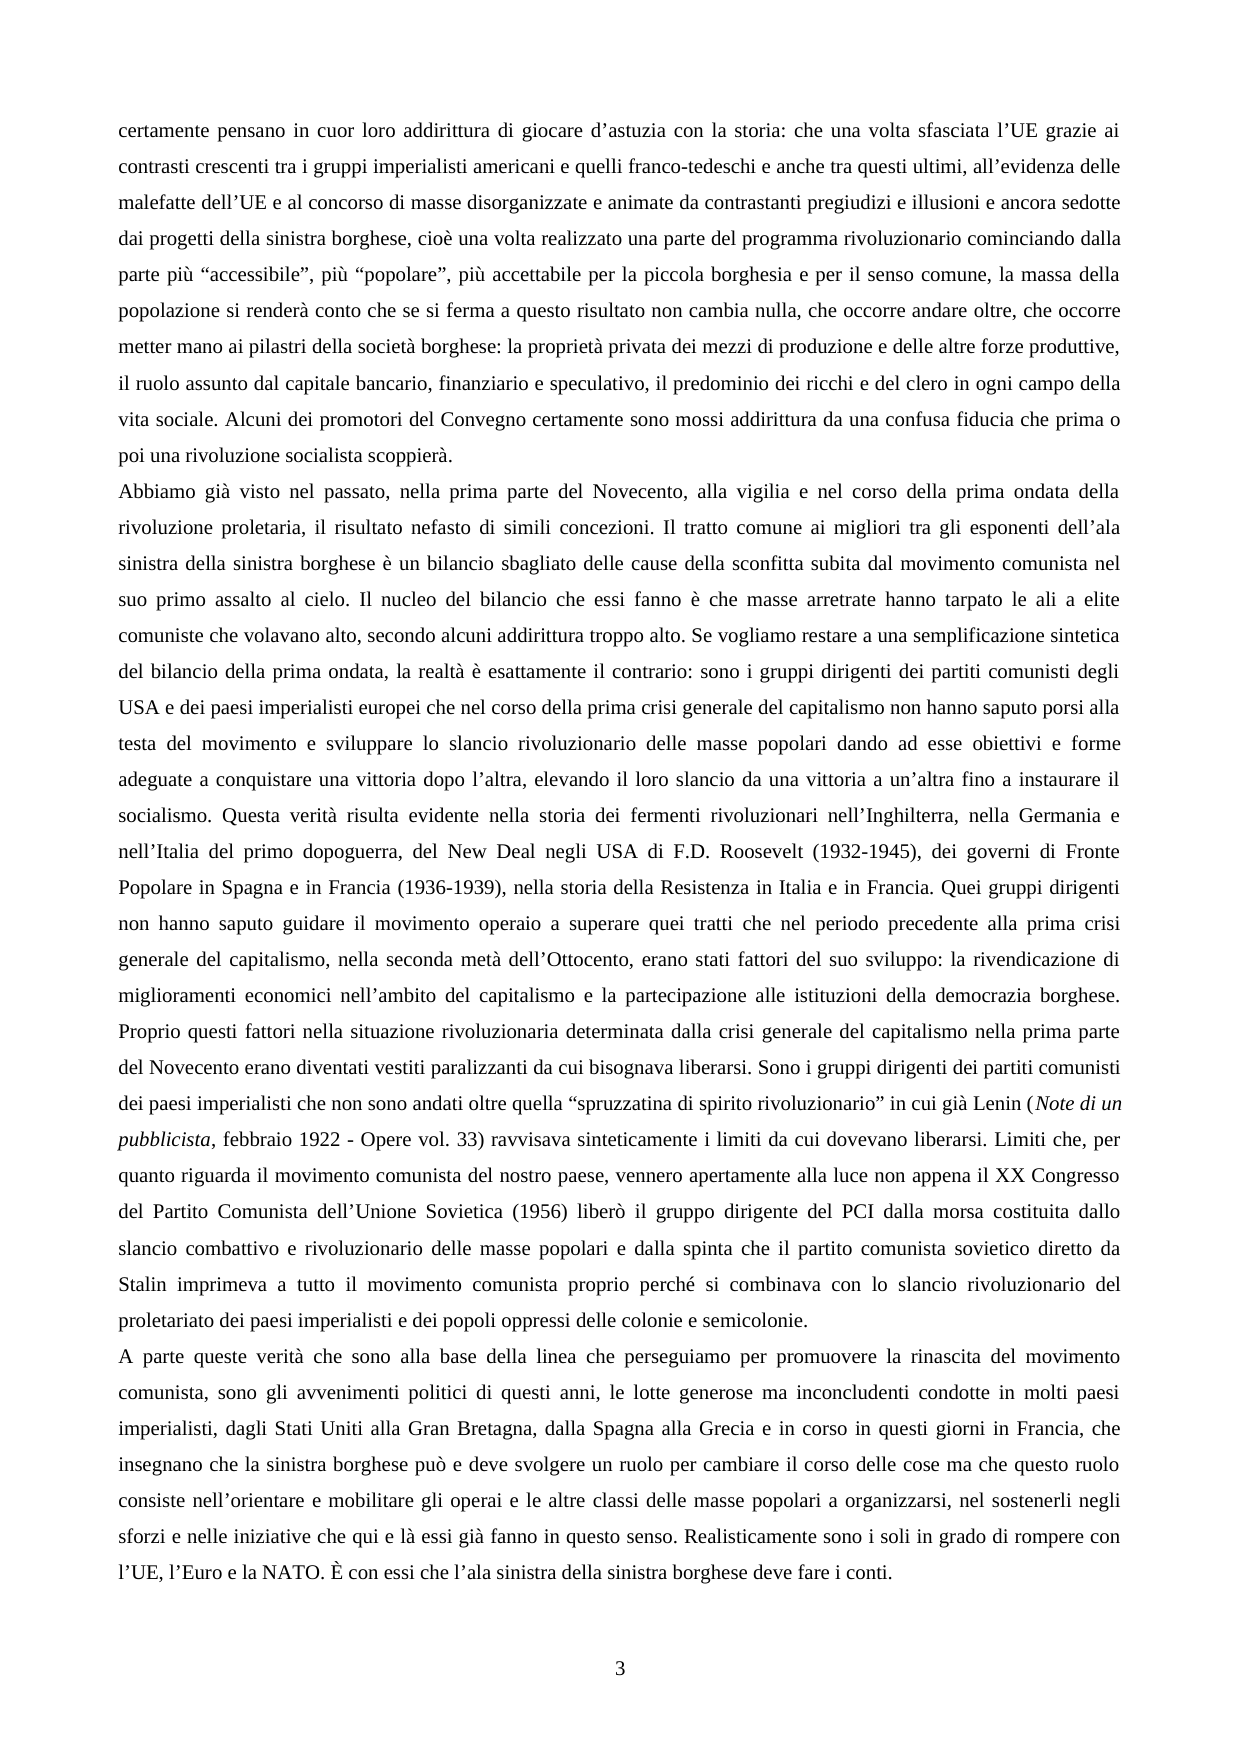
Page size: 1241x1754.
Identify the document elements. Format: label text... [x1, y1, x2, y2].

text Abbiamo già visto nel passato, nella prima parte del Novecento, alla vigilia e nel corso della prima ondata della rivoluzione proletaria, il risultato nefasto di simili concezioni. Il tratto comune ai migliori tra gli esponenti dell’ala sinistra della sinistra borghese è un bilancio sbagliato delle cause della sconfitta subita dal movimento comunista nel suo primo assalto al cielo. Il nucleo del bilancio che essi fanno è che masse arretrate hanno tarpato le ali a elite comuniste che volavano alto, secondo alcuni addirittura troppo alto. Se vogliamo restare a una semplificazione sintetica del bilancio della prima ondata, la realtà è esattamente il contrario: sono i gruppi dirigenti dei partiti comunisti degli USA e dei paesi imperialisti europei che nel corso della prima crisi generale del capitalismo non hanno saputo porsi alla testa del movimento e sviluppare lo slancio rivoluzionario delle masse popolari dando ad esse obiettivi e forme adeguate a conquistare una vittoria dopo l’altra, elevando il loro slancio da una vittoria a un’altra fino a instaurare il socialismo. Questa verità risulta evidente nella storia dei fermenti rivoluzionari nell’Inghilterra, nella Germania e nell’Italia del primo dopoguerra, del New Deal negli USA di F.D. Roosevelt (1932-1945), dei governi di Fronte Popolare in Spagna e in Francia (1936-1939), nella storia della Resistenza in Italia e in Francia. Quei gruppi dirigenti non hanno saputo guidare il movimento operaio a superare quei tratti che nel periodo precedente alla prima crisi generale del capitalismo, nella seconda metà dell’Ottocento, erano stati fattori del suo sviluppo: la rivendicazione di miglioramenti economici nell’ambito del capitalismo e la partecipazione alle istituzioni della democrazia borghese. Proprio questi fattori nella situazione rivoluzionaria determinata dalla crisi generale del capitalismo nella prima parte del Novecento erano diventati vestiti paralizzanti da cui bisognava liberarsi. Sono i gruppi dirigenti dei partiti comunisti dei paesi imperialisti che non sono andati oltre quella “spruzzatina di spirito rivoluzionario” in cui già Lenin (Note di un pubblicista, febbraio 1922 - Opere vol. 33) ravvisava sinteticamente i limiti da cui dovevano liberarsi. Limiti che, per quanto riguarda il movimento comunista del nostro paese, vennero apertamente alla luce non appena il XX Congresso del Partito Comunista dell’Unione Sovietica (1956) liberò il gruppo dirigente del PCI dalla morsa costituita dallo slancio combattivo e rivoluzionario delle masse popolari e dalla spinta che il partito comunista sovietico diretto da Stalin imprimeva a tutto il movimento comunista proprio perché si combinava con lo slancio rivoluzionario del proletariato dei paesi imperialisti e dei popoli oppressi delle colonie e semicolonie. [118, 478, 1122, 1332]
text A parte queste verità che sono alla base della linea che perseguiamo per promuovere la rinascita del movimento comunista, sono gli avvenimenti politici di questi anni, le lotte generose ma inconcludenti condotte in molti paesi imperialisti, dagli Stati Uniti alla Gran Bretagna, dalla Spagna alla Grecia e in corso in questi giorni in Francia, che insegnano che la sinistra borghese può e deve svolgere un ruolo per cambiare il corso delle cose ma che questo ruolo consiste nell’orientare e mobilitare gli operai e le altre classi delle masse popolari a organizzarsi, nel sostenerli negli sforzi e nelle iniziative che qui e là essi già fanno in questo senso. Realisticamente sono i soli in grado di rompere con l’UE, l’Euro e la NATO. È con essi che l’ala sinistra della sinistra borghese deve fare i conti. [118, 1343, 1122, 1584]
text certamente pensano in cuor loro addirittura di giocare d’astuzia con la storia: che una volta sfasciata l’UE grazie ai contrasti crescenti tra i gruppi imperialisti americani e quelli franco-tedeschi e anche tra questi ultimi, all’evidenza delle malefatte dell’UE e al concorso di masse disorganizzate e animate da contrastanti pregiudizi e illusioni e ancora sedotte dai progetti della sinistra borghese, cioè una volta realizzato una parte del programma rivoluzionario cominciando dalla parte più “accessibile”, più “popolare”, più accettabile per la piccola borghesia e per il senso comune, la massa della popolazione si renderà conto che se si ferma a questo risultato non cambia nulla, che occorre andare oltre, che occorre metter mano ai pilastri della società borghese: la proprietà privata dei mezzi di produzione e delle altre forze produttive, il ruolo assunto dal capitale bancario, finanziario e speculativo, il predominio dei ricchi e del clero in ogni campo della vita sociale. Alcuni dei promotori del Convegno certamente sono mossi addirittura da una confusa fiducia che prima o poi una rivoluzione socialista scoppierà. [118, 118, 1122, 467]
